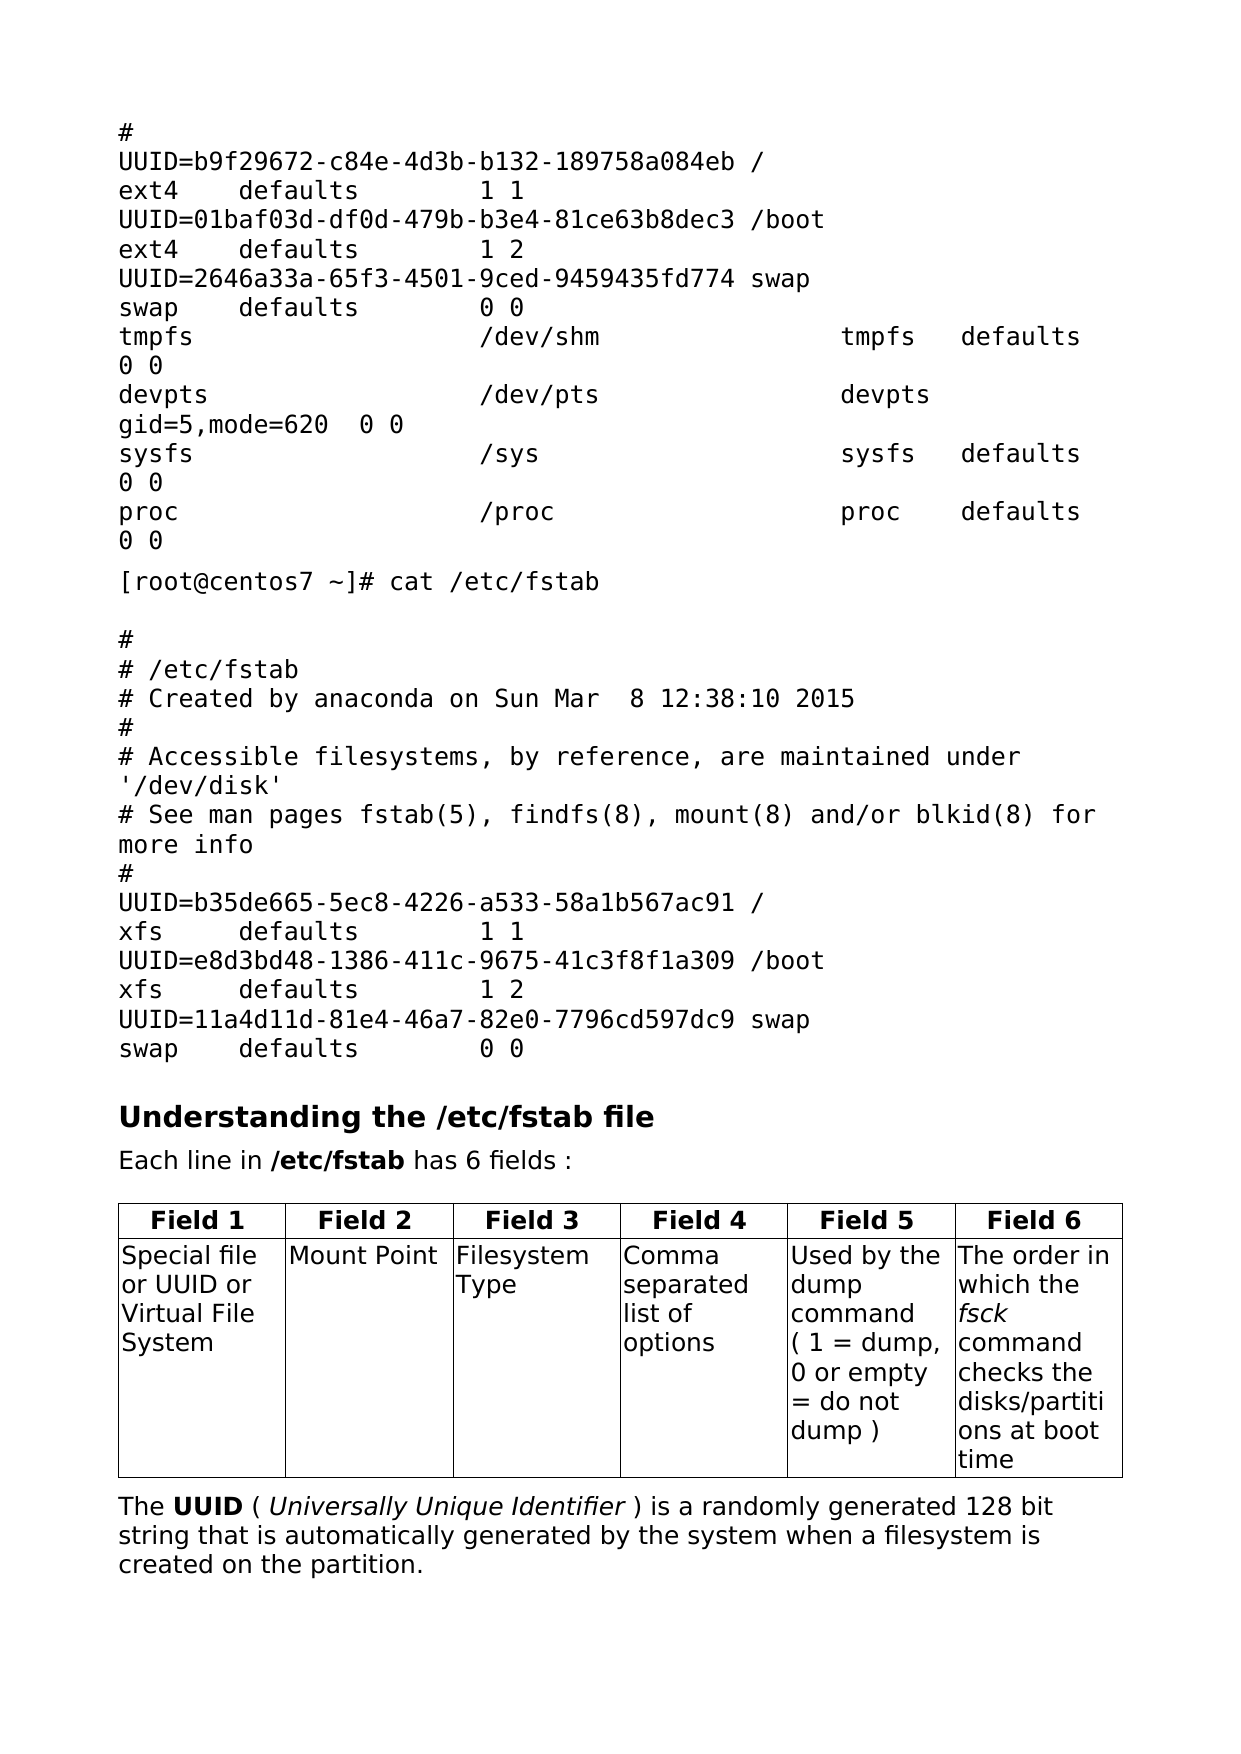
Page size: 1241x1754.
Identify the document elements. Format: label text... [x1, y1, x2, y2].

text The UUID ( Universally Unique Identifier ) is a randomly generated 128 bit string that is automatically generated by the system when a filesystem is created on the partition. [118, 1492, 1122, 1580]
table_header Field 1 [119, 1204, 285, 1238]
table_header Field 2 [286, 1204, 453, 1238]
table_cell Special file or UUID or Virtual File System [119, 1239, 285, 1477]
table_cell Comma separated list of options [621, 1239, 787, 1477]
table_cell The order in which the fsck command checks the disks/partitions at boot time [956, 1239, 1122, 1477]
text Each line in /etc/fstab has 6 fields : [118, 1146, 1122, 1176]
table_cell Filesystem Type [454, 1239, 620, 1477]
table_header Field 4 [621, 1204, 787, 1238]
table_cell Mount Point [286, 1239, 453, 1477]
text [root@centos7 ~]# cat /etc/fstab # # /etc/fstab # Created by anaconda on Sun Mar 8 12:38:10 2015 # # Accessible filesystems, by reference, are maintained under '/dev/disk' # See man pages fstab(5), findfs(8), mount(8) and/or blkid(8) for more info # UUID=b35de665-5ec8-4226-a533-58a1b567ac91 / xfs defaults 1 1 UUID=e8d3bd48-1386-411c-9675-41c3f8f1a309 /boot xfs defaults 1 2 UUID=11a4d11d-81e4-46a7-82e0-7796cd597dc9 swap swap defaults 0 0 [118, 567, 1122, 1063]
table_header Field 3 [454, 1204, 620, 1238]
table_cell Used by the dump command ( 1 = dump, 0 or empty = do not dump ) [788, 1239, 955, 1477]
table_header Field 6 [956, 1204, 1122, 1238]
subtitle Understanding the /etc/fstab file [118, 1100, 1122, 1134]
table_header Field 5 [788, 1204, 955, 1238]
text # UUID=b9f29672-c84e-4d3b-b132-189758a084eb / ext4 defaults 1 1 UUID=01baf03d-df0d-479b-b3e4-81ce63b8dec3 /boot ext4 defaults 1 2 UUID=2646a33a-65f3-4501-9ced-9459435fd774 swap swap defaults 0 0 tmpfs /dev/shm tmpfs defaults 0 0 devpts /dev/pts devpts gid=5,mode=620 0 0 sysfs /sys sysfs defaults 0 0 proc /proc proc defaults 0 0 [118, 118, 1122, 556]
